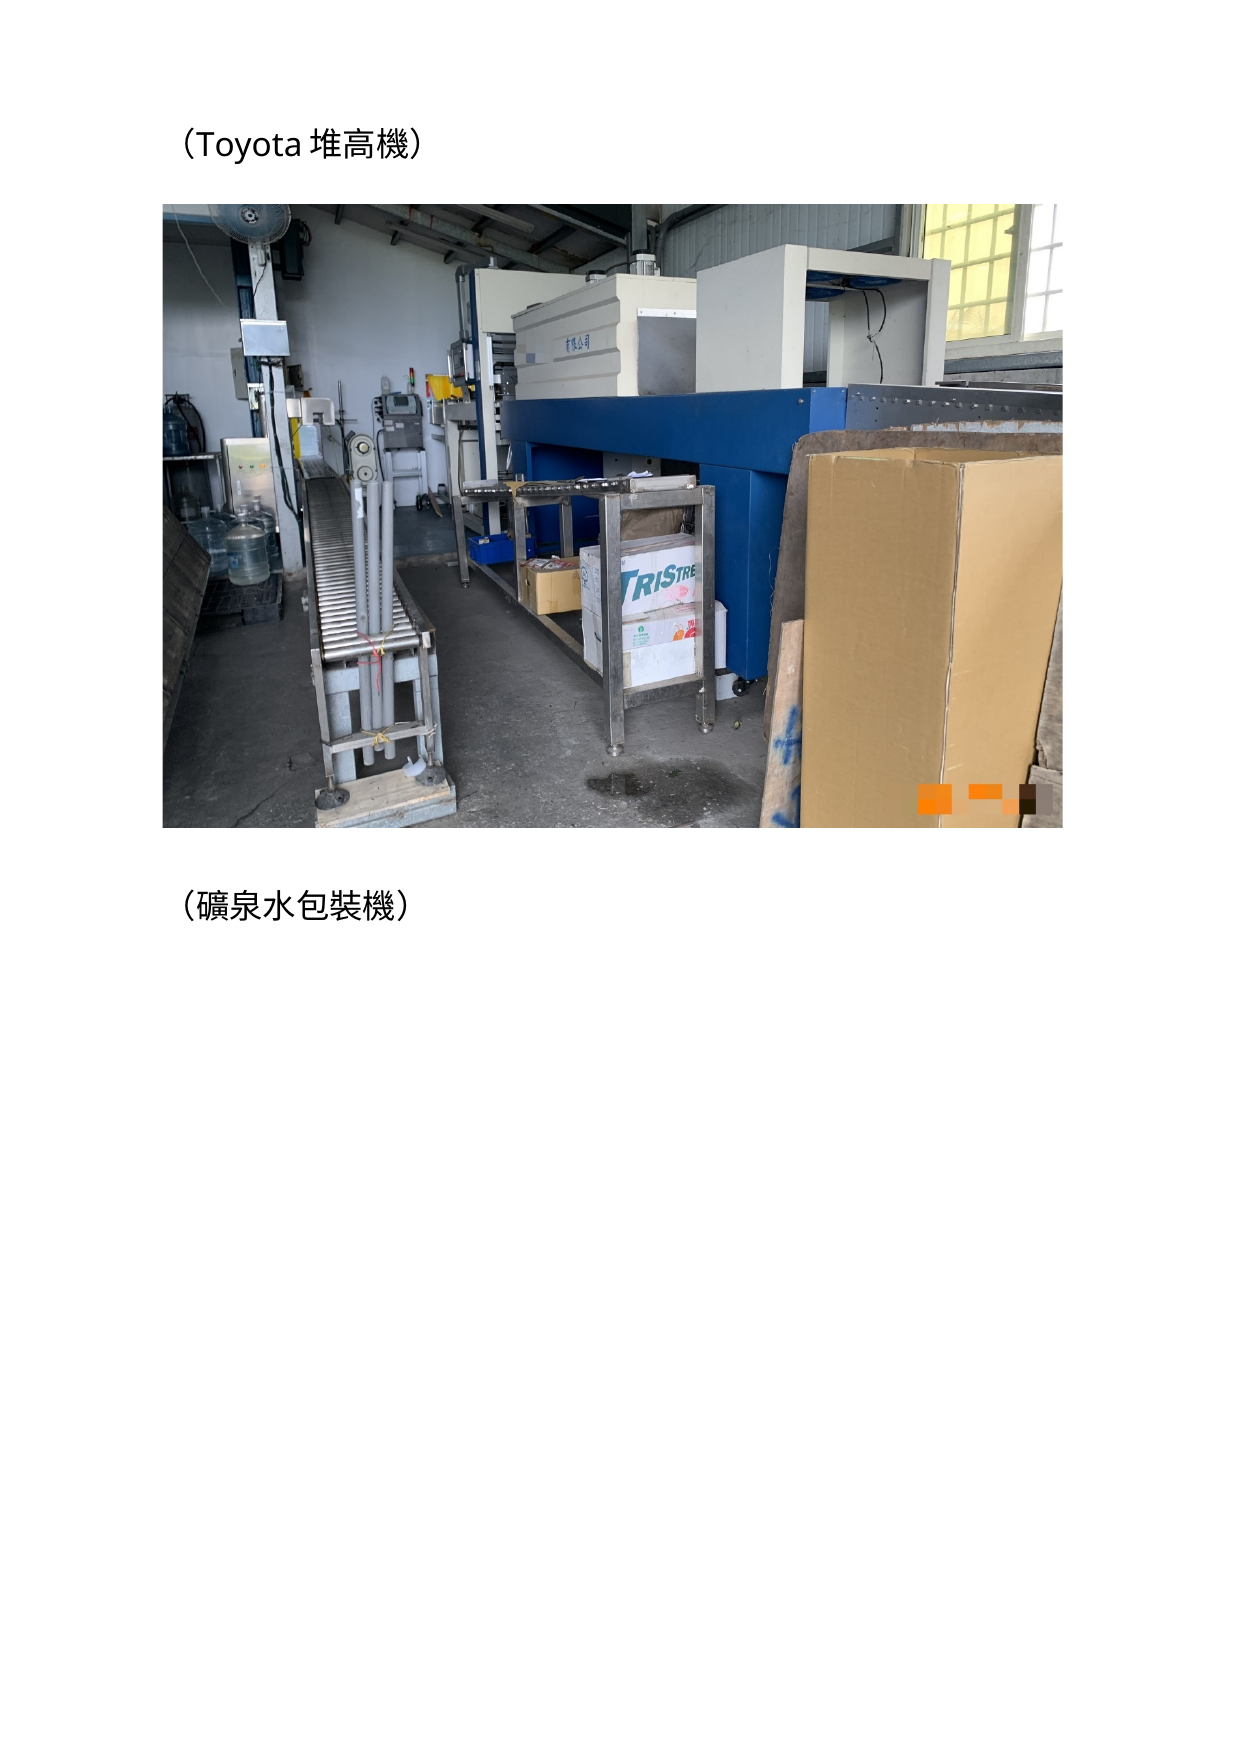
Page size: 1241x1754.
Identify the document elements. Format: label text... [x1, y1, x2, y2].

text （Toyota堆高機） [162, 104, 1107, 179]
text （礦泉水包裝機） [162, 867, 1107, 942]
picture [162, 204, 1063, 828]
